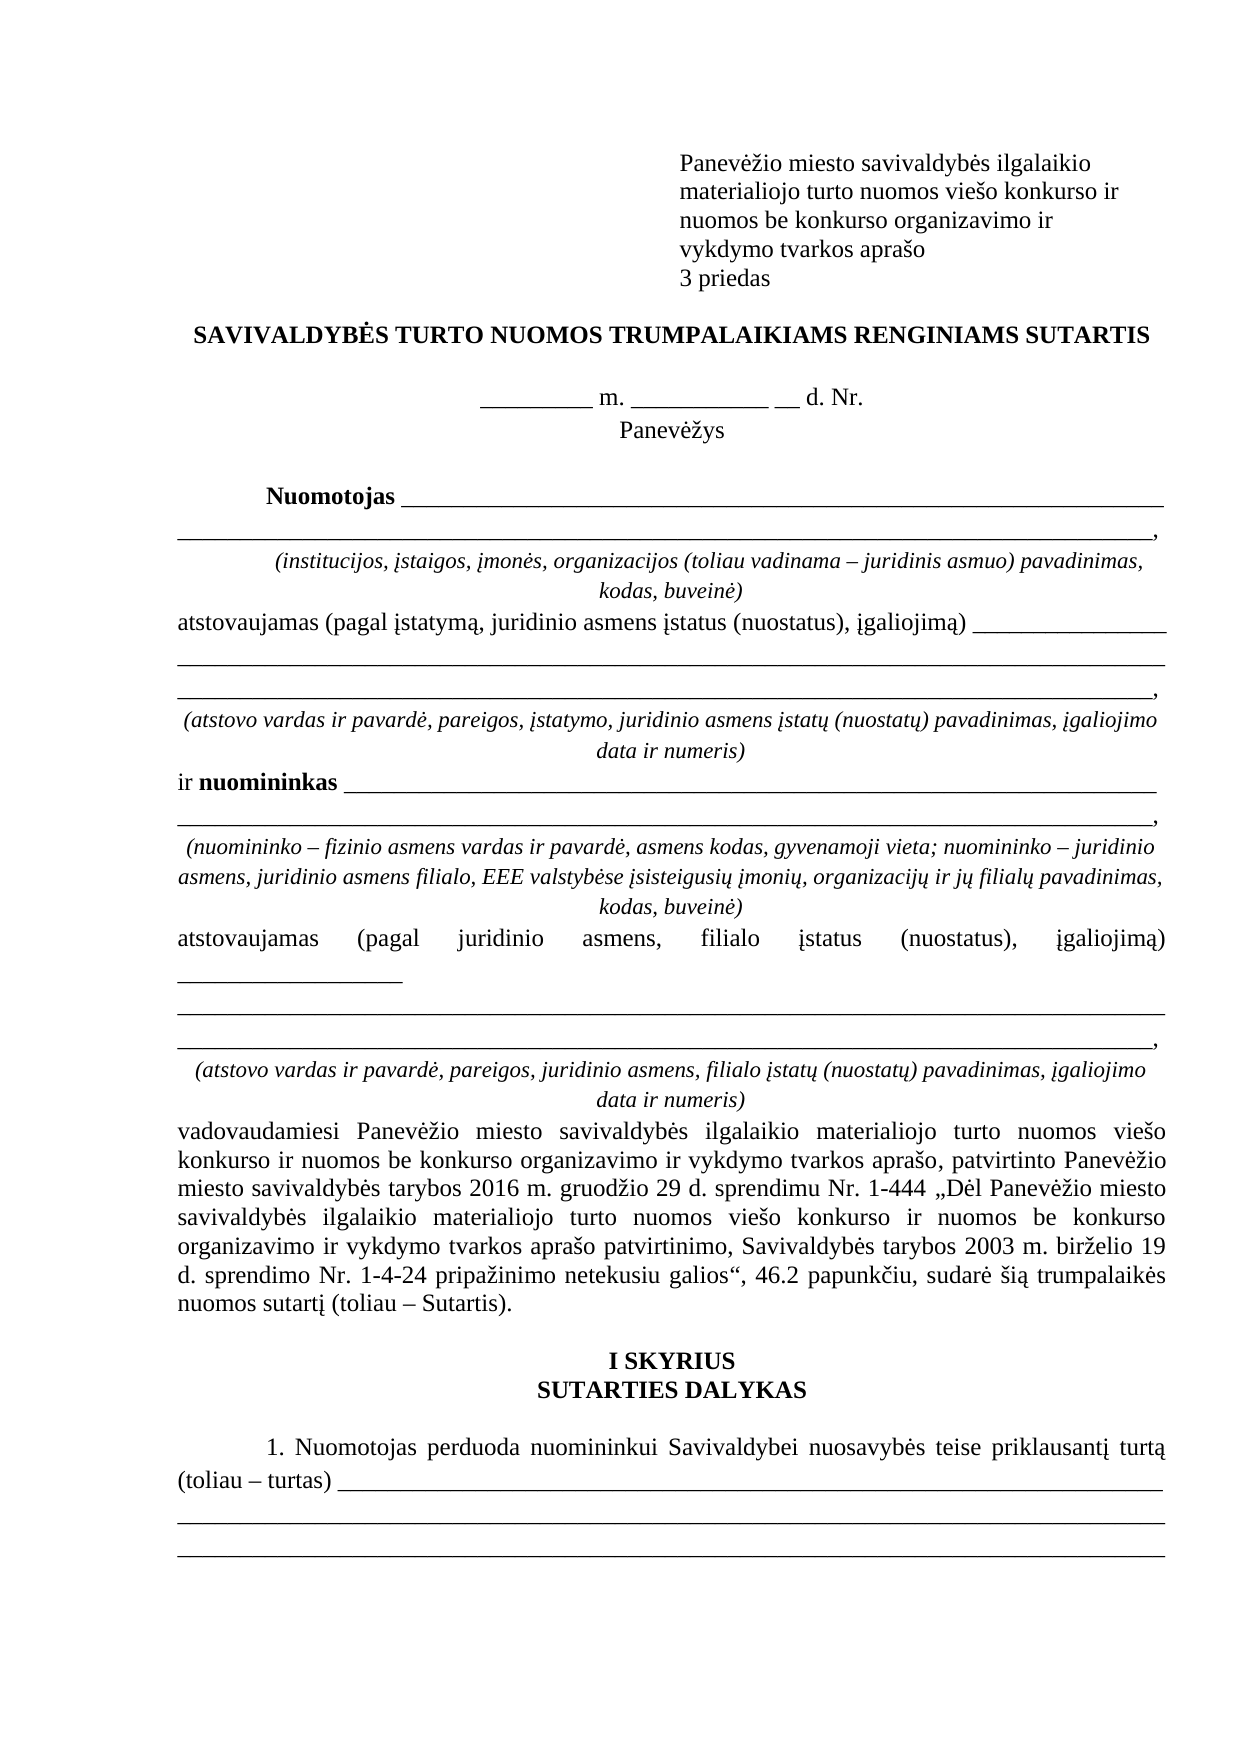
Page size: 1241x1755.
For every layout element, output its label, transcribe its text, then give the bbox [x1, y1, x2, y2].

text _________ m. ___________ __ d. Nr. [177, 382, 1166, 411]
text (atstovo vardas ir pavardė, pareigos, juridinio asmens, filialo įstatų (nuostatų) pavadinimas, įgaliojimo data ir numeris) [177, 1056, 1166, 1112]
text ______________________________________________________________________________, [177, 1023, 1166, 1051]
text ______________________________________________________________________________, [177, 800, 1166, 829]
text 3 priedas [177, 263, 1166, 291]
text _______________________________________________________________________________ [177, 1498, 1166, 1527]
text Panevėžys [177, 415, 1166, 444]
text ______________________________________________________________________________, [177, 673, 1166, 702]
text I SKYRIUS [177, 1346, 1166, 1375]
text _______________________________________________________________________________ [177, 1531, 1166, 1560]
text (nuomininko – fizinio asmens vardas ir pavardė, asmens kodas, gyvenamoji vieta; nuomininko – juridinio asmens, juridinio asmens filialo, EEE valstybėse įsisteigusių įmonių, organizacijų ir jų filialų pavadinimas, kodas, buveinė) [177, 833, 1166, 920]
text 1. Nuomotojas perduoda nuomininkui Savivaldybei nuosavybės teise priklausantį turtą (toliau – turtas) __________________________________________________________________ [177, 1432, 1166, 1494]
text vadovaudamiesi Panevėžio miesto savivaldybės ilgalaikio materialiojo turto nuomos viešo konkurso ir nuomos be konkurso organizavimo ir vykdymo tvarkos aprašo, patvirtinto Panevėžio miesto savivaldybės tarybos 2016 m. gruodžio 29 d. sprendimu Nr. 1-444 „Dėl Panevėžio miesto savivaldybės ilgalaikio materialiojo turto nuomos viešo konkurso ir nuomos be konkurso organizavimo ir vykdymo tvarkos aprašo patvirtinimo, Savivaldybės tarybos 2003 m. birželio 19 d. sprendimo Nr. 1-4-24 pripažinimo netekusiu galios“, 46.2 papunkčiu, sudarė šią trumpalaikės nuomos sutartį (toliau – Sutartis). [177, 1116, 1166, 1317]
text atstovaujamas (pagal juridinio asmens, filialo įstatus (nuostatus), įgaliojimą) __________________ [177, 923, 1166, 985]
text _______________________________________________________________________________ [177, 989, 1166, 1018]
text vykdymo tvarkos aprašo [177, 234, 1166, 263]
text Panevėžio miesto savivaldybės ilgalaikio [177, 148, 1166, 176]
text SUTARTIES DALYKAS [177, 1375, 1166, 1403]
text atstovaujamas (pagal įstatymą, juridinio asmens įstatus (nuostatus), įgaliojimą) [177, 607, 1166, 636]
text materialiojo turto nuomos viešo konkurso ir [177, 176, 1166, 205]
text (atstovo vardas ir pavardė, pareigos, įstatymo, juridinio asmens įstatų (nuostatų) pavadinimas, įgaliojimo data ir numeris) [177, 706, 1166, 763]
text SAVIVALDYBĖS TURTO NUOMOS TRUMPALAIKIAMS RENGINIAMS SUTARTIS [177, 320, 1166, 349]
text Nuomotojas _____________________________________________________________ [177, 481, 1166, 510]
text nuomos be konkurso organizavimo ir [177, 205, 1166, 234]
text (institucijos, įstaigos, įmonės, organizacijos (toliau vadinama – juridinis asmuo) pavadinimas, kodas, buveinė) [177, 547, 1166, 603]
text _______________________________________________________________________________ [177, 640, 1166, 669]
text ______________________________________________________________________________, [177, 514, 1166, 543]
text ir nuomininkas _________________________________________________________________ [177, 767, 1166, 796]
